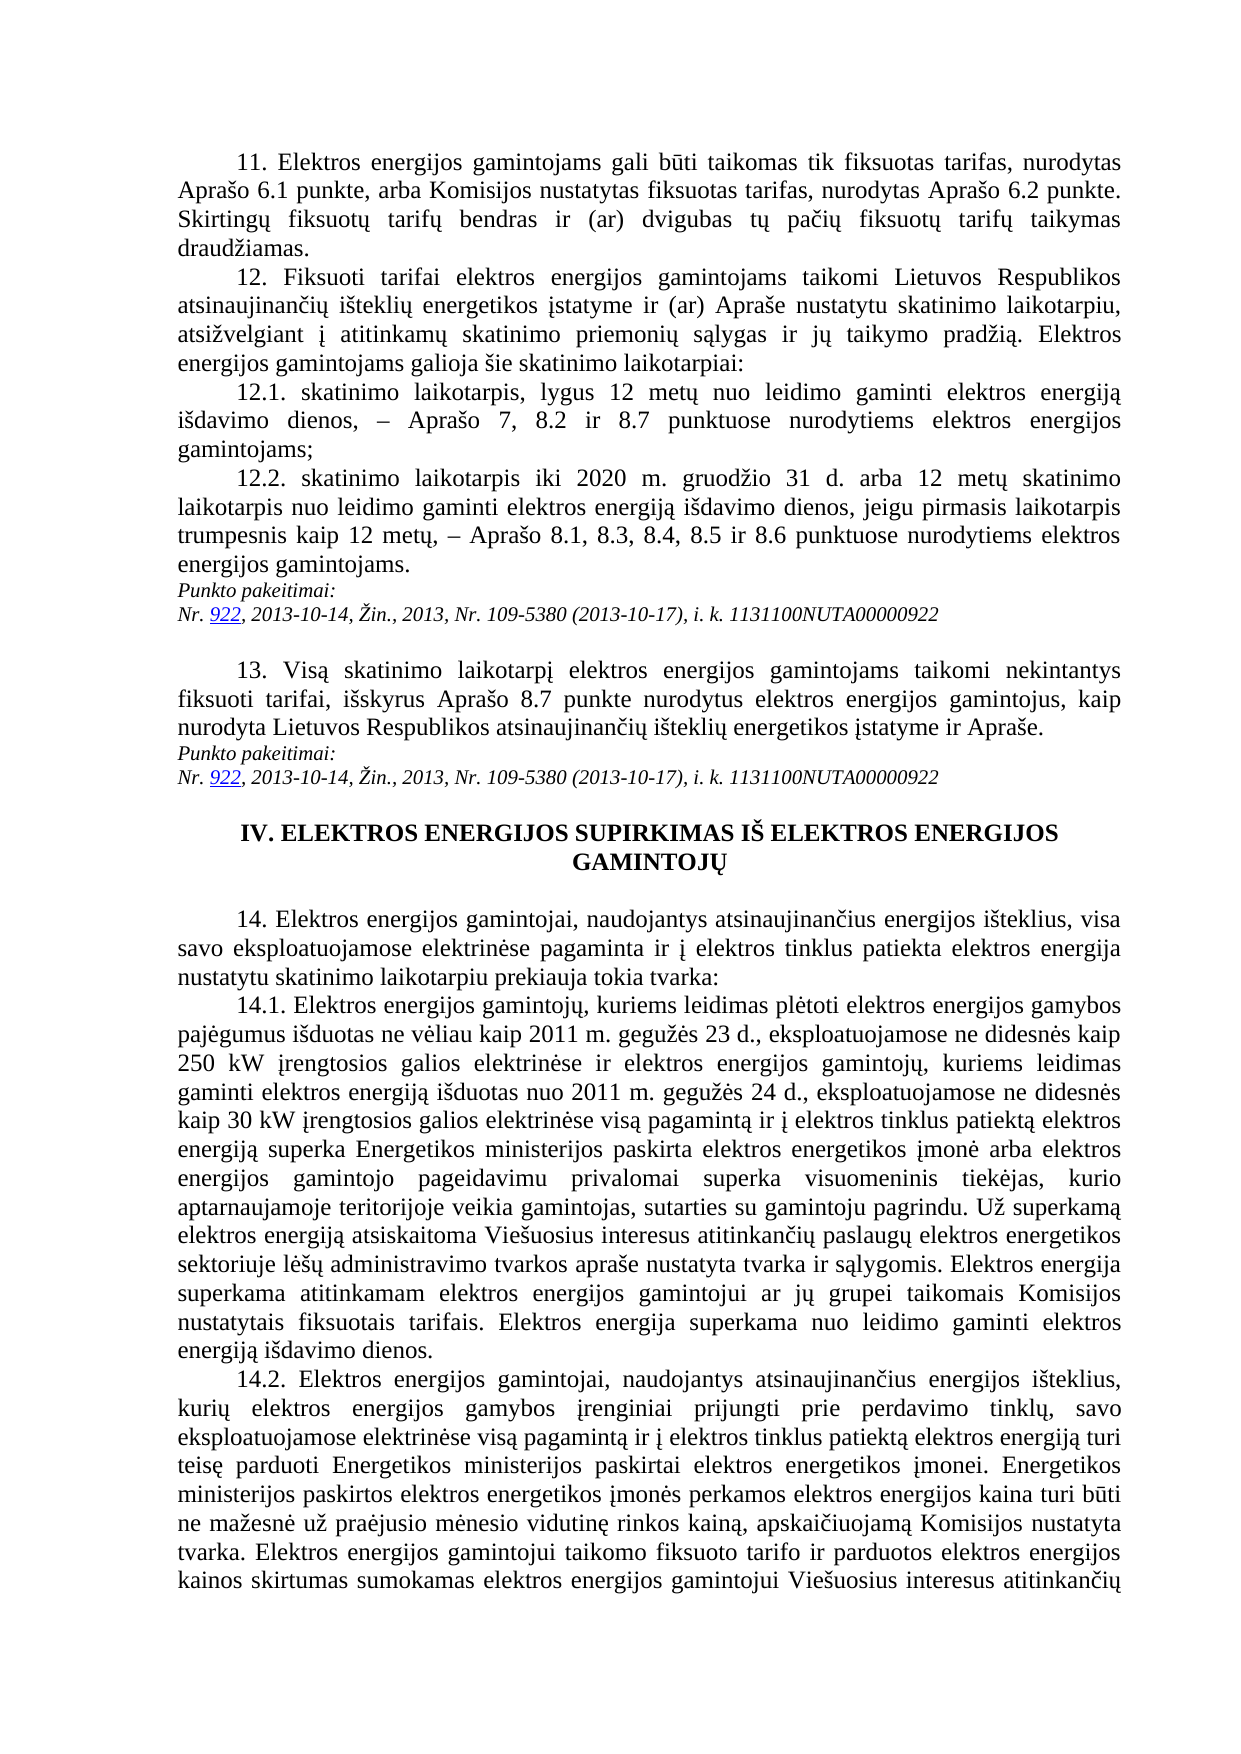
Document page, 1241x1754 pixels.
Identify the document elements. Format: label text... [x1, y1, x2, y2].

text 12.2. skatinimo laikotarpis iki 2020 m. gruodžio 31 d. arba 12 metų skatinimo laikotarpis nuo leidimo gaminti elektros energiją išdavimo dienos, jeigu pirmasis laikotarpis trumpesnis kaip 12 metų, – Aprašo 8.1, 8.3, 8.4, 8.5 ir 8.6 punktuose nurodytiems elektros energijos gamintojams. [177, 463, 1122, 578]
text Nr. 922, 2013-10-14, Žin., 2013, Nr. 109-5380 (2013-10-17), i. k. 1131100NUTA00000922 [177, 765, 1122, 789]
text 12. Fiksuoti tarifai elektros energijos gamintojams taikomi Lietuvos Respublikos atsinaujinančių išteklių energetikos įstatyme ir (ar) Apraše nustatytu skatinimo laikotarpiu, atsižvelgiant į atitinkamų skatinimo priemonių sąlygas ir jų taikymo pradžią. Elektros energijos gamintojams galioja šie skatinimo laikotarpiai: [177, 262, 1122, 377]
text 14.2. Elektros energijos gamintojai, naudojantys atsinaujinančius energijos išteklius, kurių elektros energijos gamybos įrenginiai prijungti prie perdavimo tinklų, savo eksploatuojamose elektrinėse visą pagamintą ir į elektros tinklus patiektą elektros energiją turi teisę parduoti Energetikos ministerijos paskirtai elektros energetikos įmonei. Energetikos ministerijos paskirtos elektros energetikos įmonės perkamos elektros energijos kaina turi būti ne mažesnė už praėjusio mėnesio vidutinę rinkos kainą, apskaičiuojamą Komisijos nustatyta tvarka. Elektros energijos gamintojui taikomo fiksuoto tarifo ir parduotos elektros energijos kainos skirtumas sumokamas elektros energijos gamintojui Viešuosius interesus atitinkančių [177, 1364, 1122, 1594]
text 14. Elektros energijos gamintojai, naudojantys atsinaujinančius energijos išteklius, visa savo eksploatuojamose elektrinėse pagaminta ir į elektros tinklus patiekta elektros energija nustatytu skatinimo laikotarpiu prekiauja tokia tvarka: [177, 904, 1122, 991]
text 13. Visą skatinimo laikotarpį elektros energijos gamintojams taikomi nekintantys fiksuoti tarifai, išskyrus Aprašo 8.7 punkte nurodytus elektros energijos gamintojus, kaip nurodyta Lietuvos Respublikos atsinaujinančių išteklių energetikos įstatyme ir Apraše. [177, 655, 1122, 741]
text Punkto pakeitimai: [177, 741, 1122, 765]
text Punkto pakeitimai: [177, 578, 1122, 602]
text IV. ELEKTROS ENERGIJOS SUPIRKIMAS IŠ ELEKTROS ENERGIJOS GAMINTOJŲ [177, 818, 1122, 876]
text 14.1. Elektros energijos gamintojų, kuriems leidimas plėtoti elektros energijos gamybos pajėgumus išduotas ne vėliau kaip 2011 m. gegužės 23 d., eksploatuojamose ne didesnės kaip 250 kW įrengtosios galios elektrinėse ir elektros energijos gamintojų, kuriems leidimas gaminti elektros energiją išduotas nuo 2011 m. gegužės 24 d., eksploatuojamose ne didesnės kaip 30 kW įrengtosios galios elektrinėse visą pagamintą ir į elektros tinklus patiektą elektros energiją superka Energetikos ministerijos paskirta elektros energetikos įmonė arba elektros energijos gamintojo pageidavimu privalomai superka visuomeninis tiekėjas, kurio aptarnaujamoje teritorijoje veikia gamintojas, sutarties su gamintoju pagrindu. Už superkamą elektros energiją atsiskaitoma Viešuosius interesus atitinkančių paslaugų elektros energetikos sektoriuje lėšų administravimo tvarkos apraše nustatyta tvarka ir sąlygomis. Elektros energija superkama atitinkamam elektros energijos gamintojui ar jų grupei taikomais Komisijos nustatytais fiksuotais tarifais. Elektros energija superkama nuo leidimo gaminti elektros energiją išdavimo dienos. [177, 991, 1122, 1364]
text 12.1. skatinimo laikotarpis, lygus 12 metų nuo leidimo gaminti elektros energiją išdavimo dienos, – Aprašo 7, 8.2 ir 8.7 punktuose nurodytiems elektros energijos gamintojams; [177, 377, 1122, 463]
text Nr. 922, 2013-10-14, Žin., 2013, Nr. 109-5380 (2013-10-17), i. k. 1131100NUTA00000922 [177, 602, 1122, 626]
text 11. Elektros energijos gamintojams gali būti taikomas tik fiksuotas tarifas, nurodytas Aprašo 6.1 punkte, arba Komisijos nustatytas fiksuotas tarifas, nurodytas Aprašo 6.2 punkte. Skirtingų fiksuotų tarifų bendras ir (ar) dvigubas tų pačių fiksuotų tarifų taikymas draudžiamas. [177, 147, 1122, 262]
